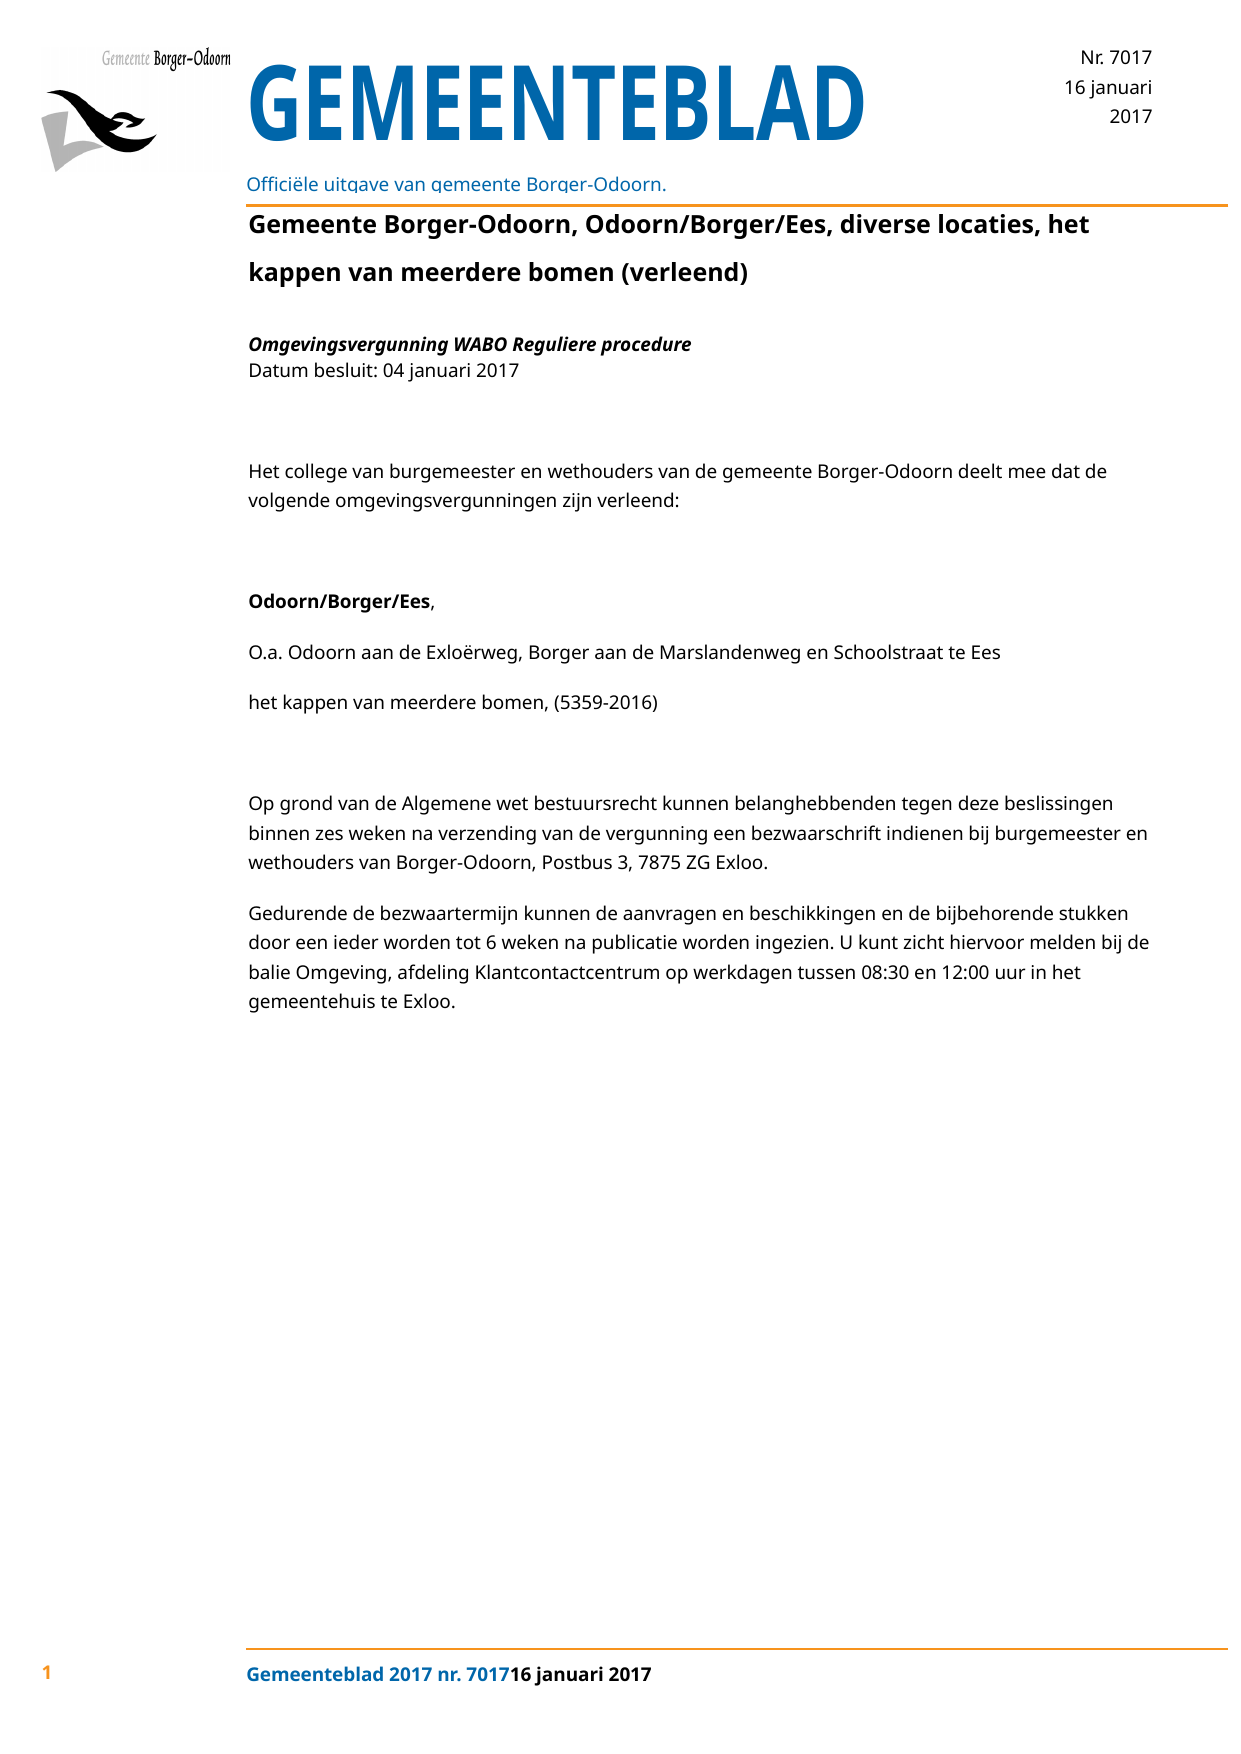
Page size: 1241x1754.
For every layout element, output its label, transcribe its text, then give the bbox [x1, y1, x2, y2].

text Gedurende de bezwaartermijn kunnen de aanvragen en beschikkingen en de bijbehorende stukken door een ieder worden tot 6 weken na publicatie worden ingezien. U kunt zicht hiervoor melden bij de balie Omgeving, afdeling Klantcontactcentrum op werkdagen tussen 08:30 en 12:00 uur in het gemeentehuis te Exloo. [248, 900, 1152, 1014]
text Het college van burgemeester en wethouders van de gemeente Borger-Odoorn deelt mee dat de volgende omgevingsvergunningen zijn verleend: [248, 458, 1152, 513]
text Omgevingsvergunning WABO Reguliere procedure [248, 331, 1152, 357]
text O.a. Odoorn aan de Exloërweg, Borger aan de Marslandenweg en Schoolstraat te Ees [248, 639, 1152, 664]
text Gemeente Borger-Odoorn, Odoorn/Borger/Ees, diverse locaties, het kappen van meerdere bomen (verleend) [248, 207, 1152, 288]
text Datum besluit: 04 januari 2017 [248, 357, 1152, 383]
text het kappen van meerdere bomen, (5359-2016) [248, 689, 1152, 715]
text Odoorn/Borger/Ees, [248, 588, 1152, 614]
picture [41, 47, 231, 172]
text Op grond van de Algemene wet bestuursrecht kunnen belanghebbenden tegen deze beslissingen binnen zes weken na verzending van de vergunning een bezwaarschrift indienen bij burgemeester en wethouders van Borger-Odoorn, Postbus 3, 7875 ZG Exloo. [248, 790, 1152, 875]
